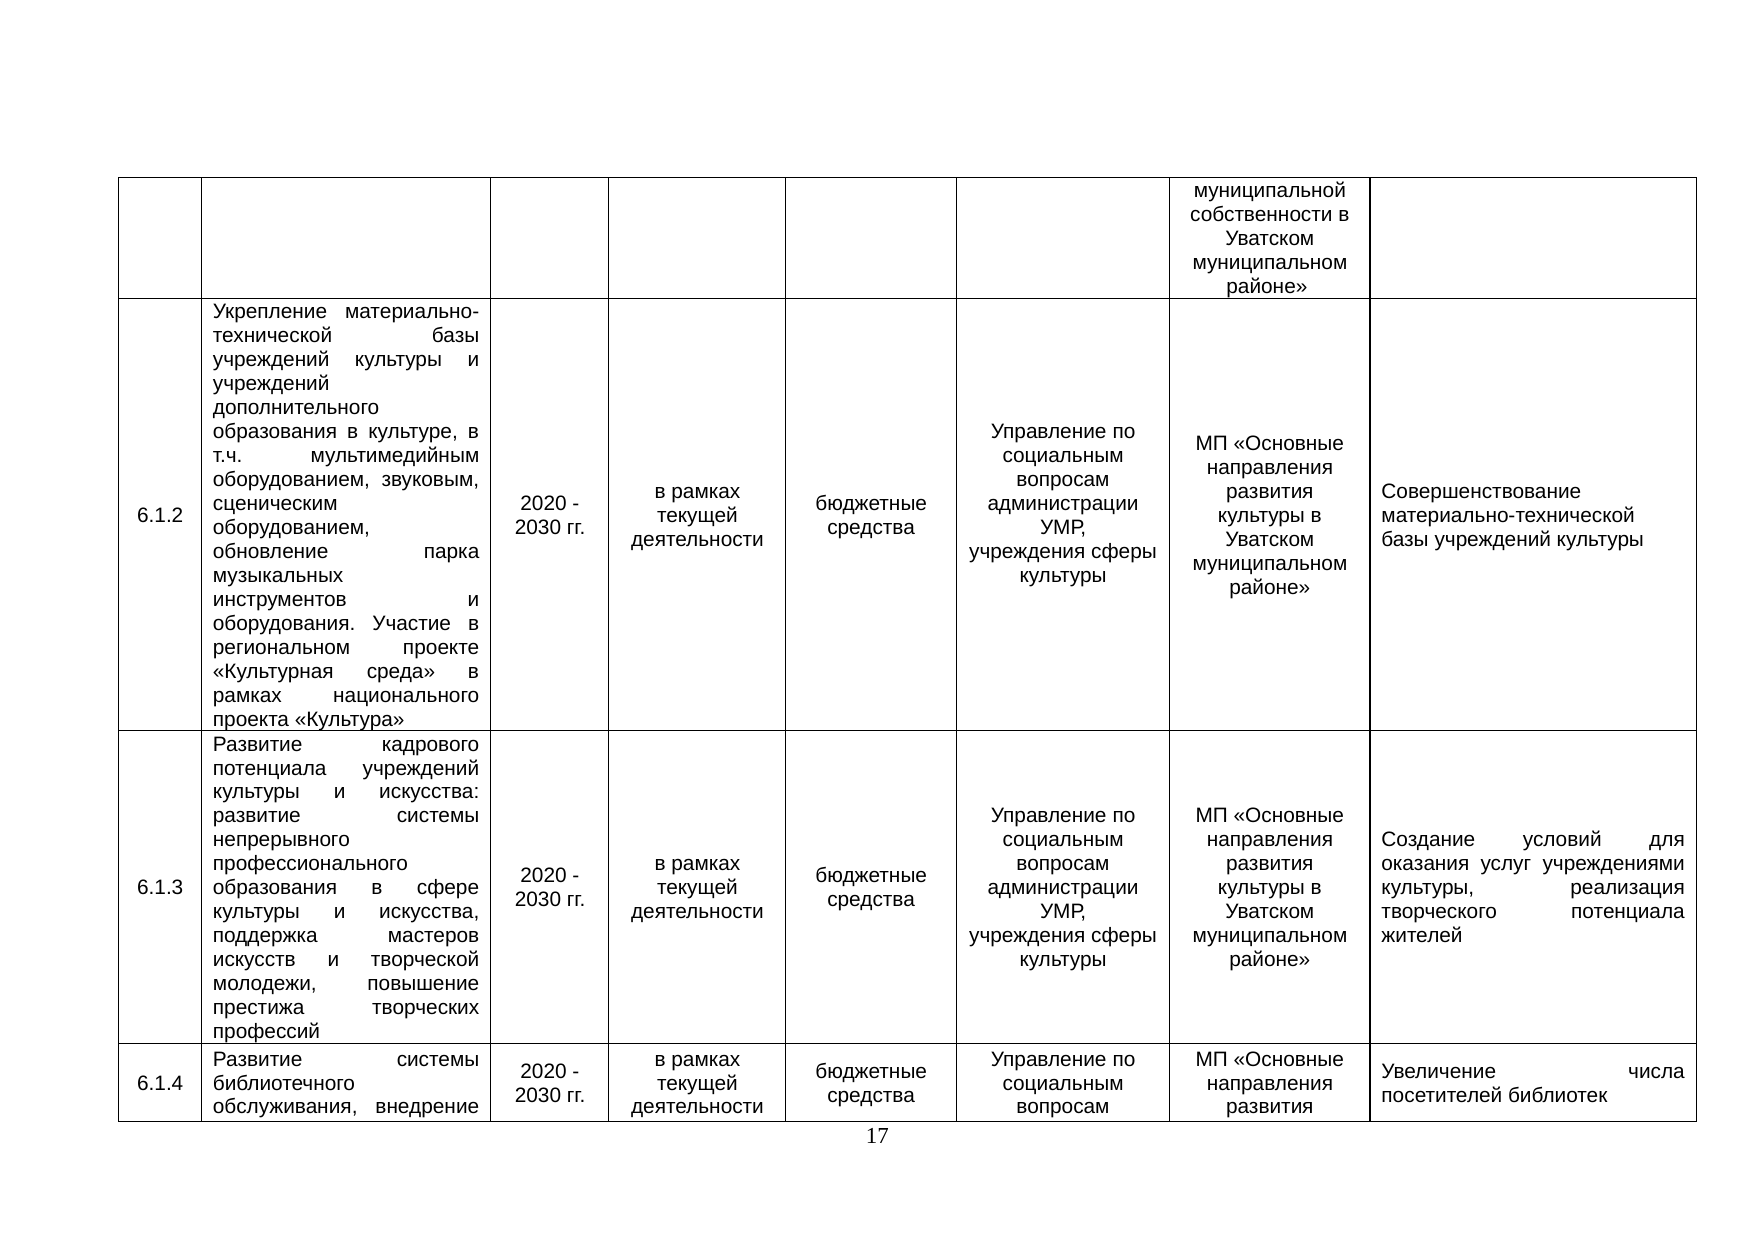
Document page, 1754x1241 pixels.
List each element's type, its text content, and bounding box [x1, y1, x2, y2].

table_cell [786, 178, 956, 298]
table_cell Совершенствование материально-технической базы учреждений культуры [1371, 299, 1696, 730]
table_cell в рамках текущей деятельности [609, 299, 785, 730]
table_cell Развитие кадрового потенциала учреждений культуры и искусства: развитие системы непрерывного профессионального образования в сфере культуры и искусства, поддержка мастеров искусств и творческой молодежи, повышение престижа творческих профессий [202, 731, 490, 1043]
table_cell Управление по социальным вопросам администрации УМР, учреждения сферы культуры [957, 299, 1169, 730]
table_cell муниципальной собственности в Уватском муниципальном районе» [1170, 178, 1369, 298]
table_cell Управление по социальным вопросам администрации УМР, учреждения сферы культуры [957, 731, 1169, 1043]
table_cell 2020 - 2030 гг. [491, 299, 608, 730]
table_cell Увеличение числа посетителей библиотек [1371, 1044, 1696, 1121]
table_cell Укрепление материально-технической базы учреждений культуры и учреждений дополнительного образования в культуре, в т.ч. мультимедийным оборудованием, звуковым, сценическим оборудованием, обновление парка музыкальных инструментов и оборудования. Участие в региональном проекте «Культурная среда» в рамках национального проекта «Культура» [202, 299, 490, 730]
table_cell бюджетные средства [786, 1044, 956, 1121]
table_cell МП «Основные направления развития культуры в Уватском муниципальном районе» [1170, 299, 1369, 730]
table_cell [609, 178, 785, 298]
table_cell Управление по социальным вопросам [957, 1044, 1169, 1121]
table_cell 6.1.2 [119, 299, 201, 730]
table_cell Создание условий для оказания услуг учреждениями культуры, реализация творческого потенциала жителей [1371, 731, 1696, 1043]
table_cell 6.1.4 [119, 1044, 201, 1121]
table_cell 6.1.3 [119, 731, 201, 1043]
table_cell бюджетные средства [786, 731, 956, 1043]
table_cell [957, 178, 1169, 298]
table_cell 2020 - 2030 гг. [491, 731, 608, 1043]
table_cell в рамках текущей деятельности [609, 731, 785, 1043]
table_cell 2020 - 2030 гг. [491, 1044, 608, 1121]
table_cell Развитие системы библиотечного обслуживания, внедрение [202, 1044, 490, 1121]
table_cell МП «Основные направления развития [1170, 1044, 1369, 1121]
table_cell [491, 178, 608, 298]
table_cell МП «Основные направления развития культуры в Уватском муниципальном районе» [1170, 731, 1369, 1043]
table_cell [1371, 178, 1696, 298]
table_cell в рамках текущей деятельности [609, 1044, 785, 1121]
table_cell [119, 178, 201, 298]
table_cell бюджетные средства [786, 299, 956, 730]
table_cell [202, 178, 490, 298]
